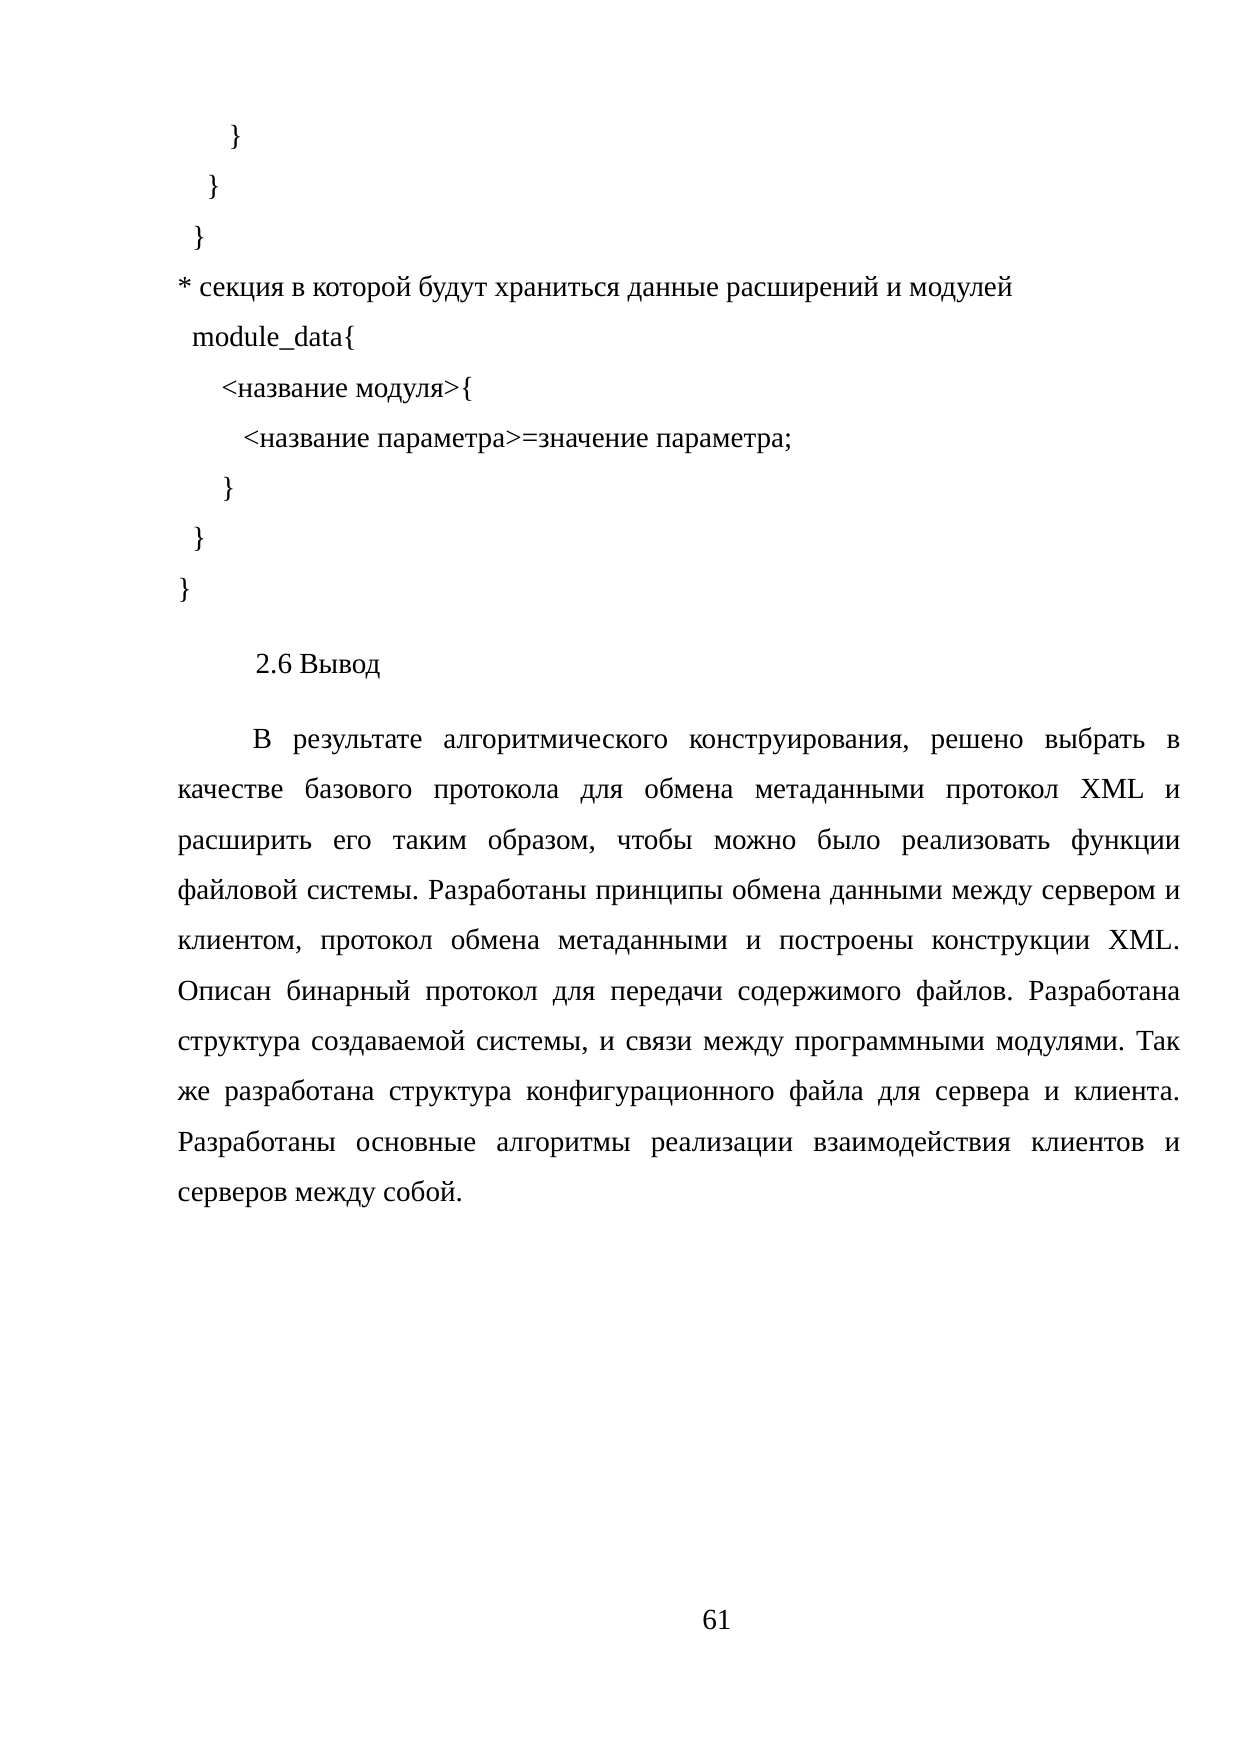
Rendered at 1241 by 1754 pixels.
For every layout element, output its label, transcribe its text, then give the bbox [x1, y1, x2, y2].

text } [177, 521, 1181, 554]
text В результате алгоритмического конструирования, решено выбрать в качестве базового протокола для обмена метаданными протокол XML и расширить его таким образом, чтобы можно было реализовать функции файловой системы. Разработаны принципы обмена данными между сервером и клиентом, протокол обмена метаданными и построены конструкции XML. Описан бинарный протокол для передачи содержимого файлов. Разработана структура создаваемой системы, и связи между программными модулями. Так же разработана структура конфигурационного файла для сервера и клиента. Разработаны основные алгоритмы реализации взаимодействия клиентов и серверов между собой. [177, 721, 1181, 1207]
text module_data{ [177, 319, 1181, 353]
text } [177, 118, 1181, 152]
text } [177, 470, 1181, 504]
text } [177, 168, 1181, 202]
text } [177, 571, 1181, 604]
subtitle Вывод [248, 646, 1181, 679]
text * секция в которой будут храниться данные расширений и модулей [177, 269, 1181, 303]
text <название модуля>{ [177, 370, 1181, 403]
text <название параметра>=значение параметра; [177, 420, 1181, 453]
text } [177, 219, 1181, 252]
